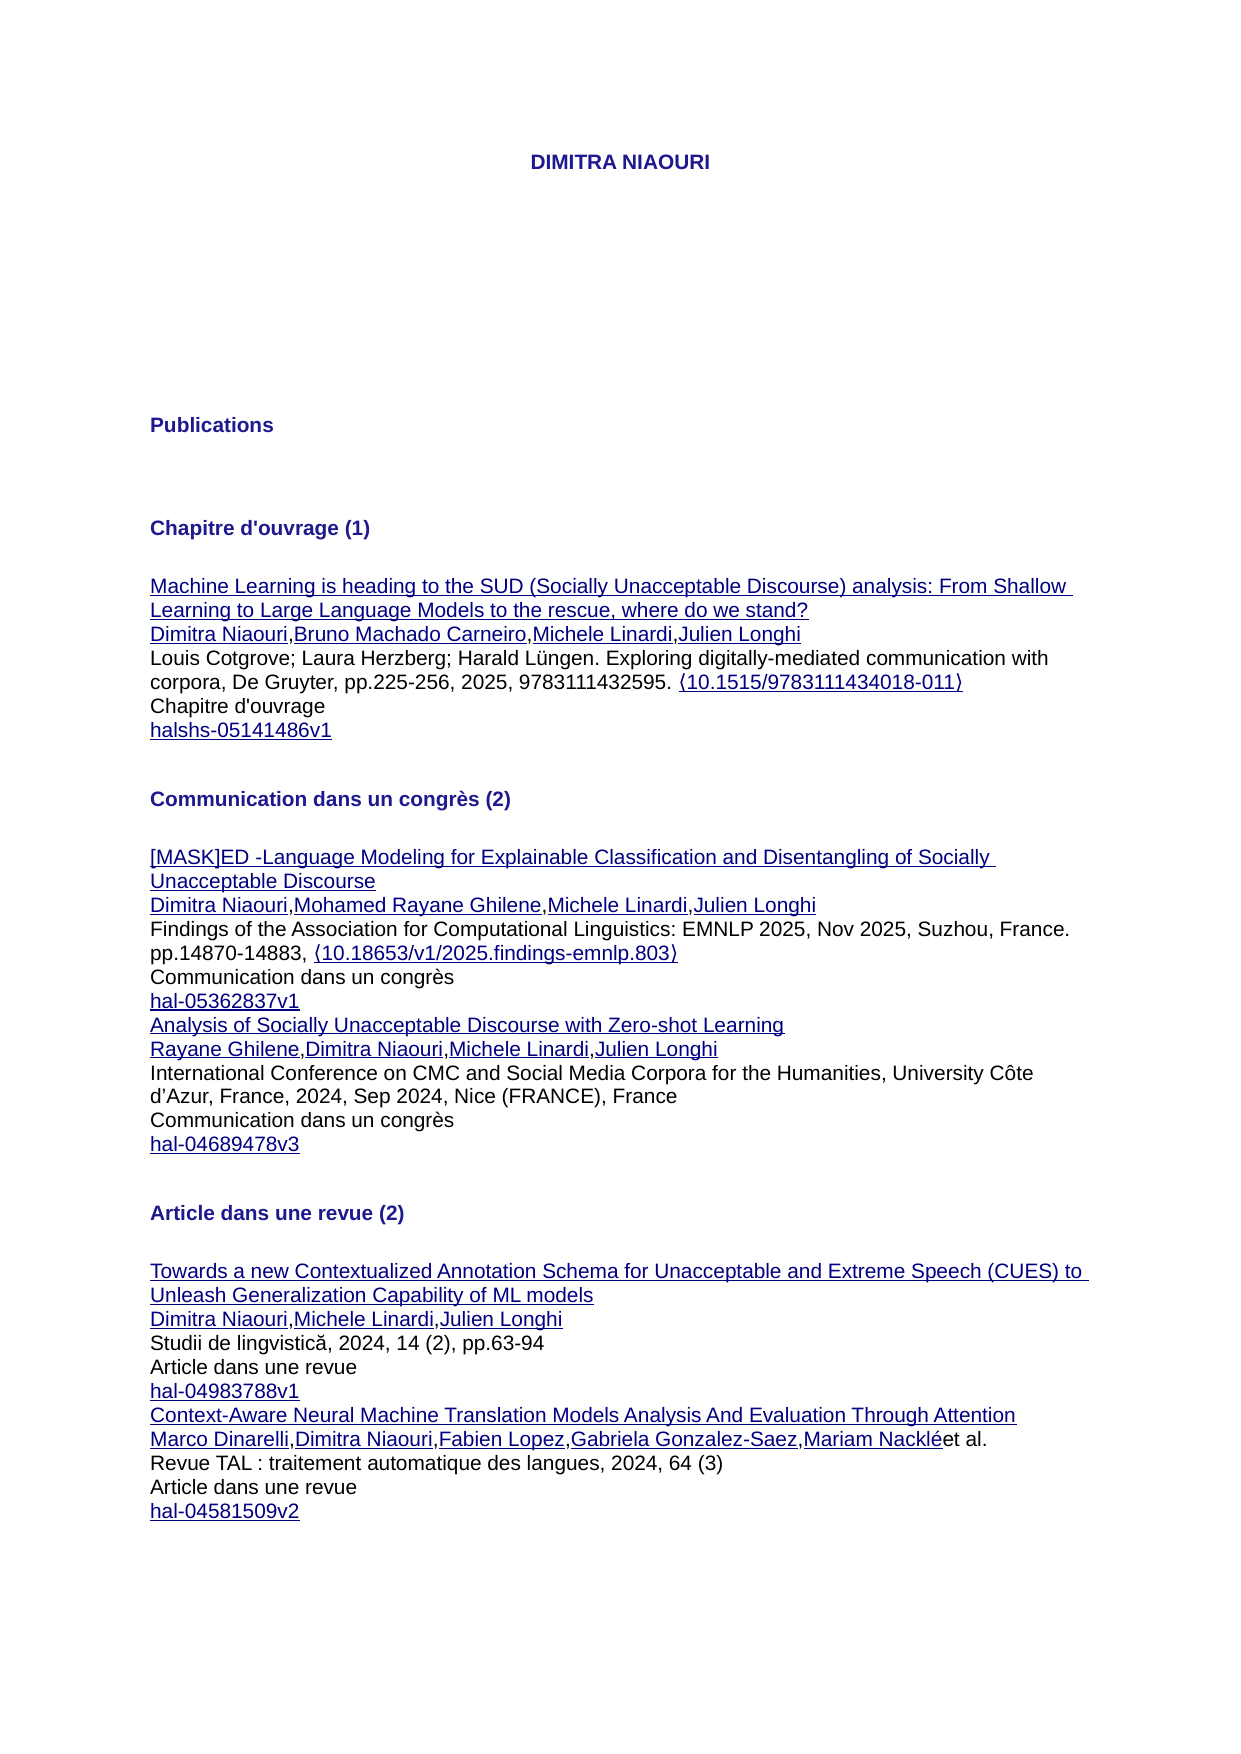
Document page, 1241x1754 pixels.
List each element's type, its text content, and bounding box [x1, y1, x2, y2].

table_header Machine Learning is heading to the SUD (Socially Unacceptable Discourse) analysis: From Shallow Learning to Large Language Models to the rescue, where do we stand? Dimitra Niaouri,Bruno Machado Carneiro,Michele Linardi,Julien Longhi Louis Cotgrove; Laura Herzberg; Harald Lüngen. Exploring digitally-mediated communication with corpora, De Gruyter, pp.225-256, 2025, 9783111432595. ⟨10.1515/9783111434018-011⟩ Chapitre d'ouvrage halshs-05141486v1 [150, 574, 1090, 742]
table_cell Analysis of Socially Unacceptable Discourse with Zero-shot Learning Rayane Ghilene,Dimitra Niaouri,Michele Linardi,Julien Longhi International Conference on CMC and Social Media Corpora for the Humanities, University Côte d’Azur, France, 2024, Sep 2024, Nice (FRANCE), France Communication dans un congrès hal-04689478v3 [150, 1013, 1090, 1156]
subtitle Article dans une revue (2) [150, 1201, 1090, 1225]
subtitle Publications [150, 412, 1090, 436]
table_header [MASK]ED -Language Modeling for Explainable Classification and Disentangling of Socially Unacceptable Discourse Dimitra Niaouri,Mohamed Rayane Ghilene,Michele Linardi,Julien Longhi Findings of the Association for Computational Linguistics: EMNLP 2025, Nov 2025, Suzhou, France. pp.14870-14883, ⟨10.18653/v1/2025.findings-emnlp.803⟩ Communication dans un congrès hal-05362837v1 [150, 845, 1090, 1012]
subtitle DIMITRA NIAOURI [150, 150, 1090, 174]
table_cell Context-Aware Neural Machine Translation Models Analysis And Evaluation Through Attention Marco Dinarelli,Dimitra Niaouri,Fabien Lopez,Gabriela Gonzalez-Saez,Mariam Nackléet al. Revue TAL : traitement automatique des langues, 2024, 64 (3) Article dans une revue hal-04581509v2 [150, 1403, 1090, 1523]
table_header Towards a new Contextualized Annotation Schema for Unacceptable and Extreme Speech (CUES) to Unleash Generalization Capability of ML models Dimitra Niaouri,Michele Linardi,Julien Longhi Studii de lingvistică, 2024, 14 (2), pp.63-94 Article dans une revue hal-04983788v1 [150, 1259, 1090, 1403]
subtitle Chapitre d'ouvrage (1) [150, 516, 1090, 539]
subtitle Communication dans un congrès (2) [150, 786, 1090, 810]
